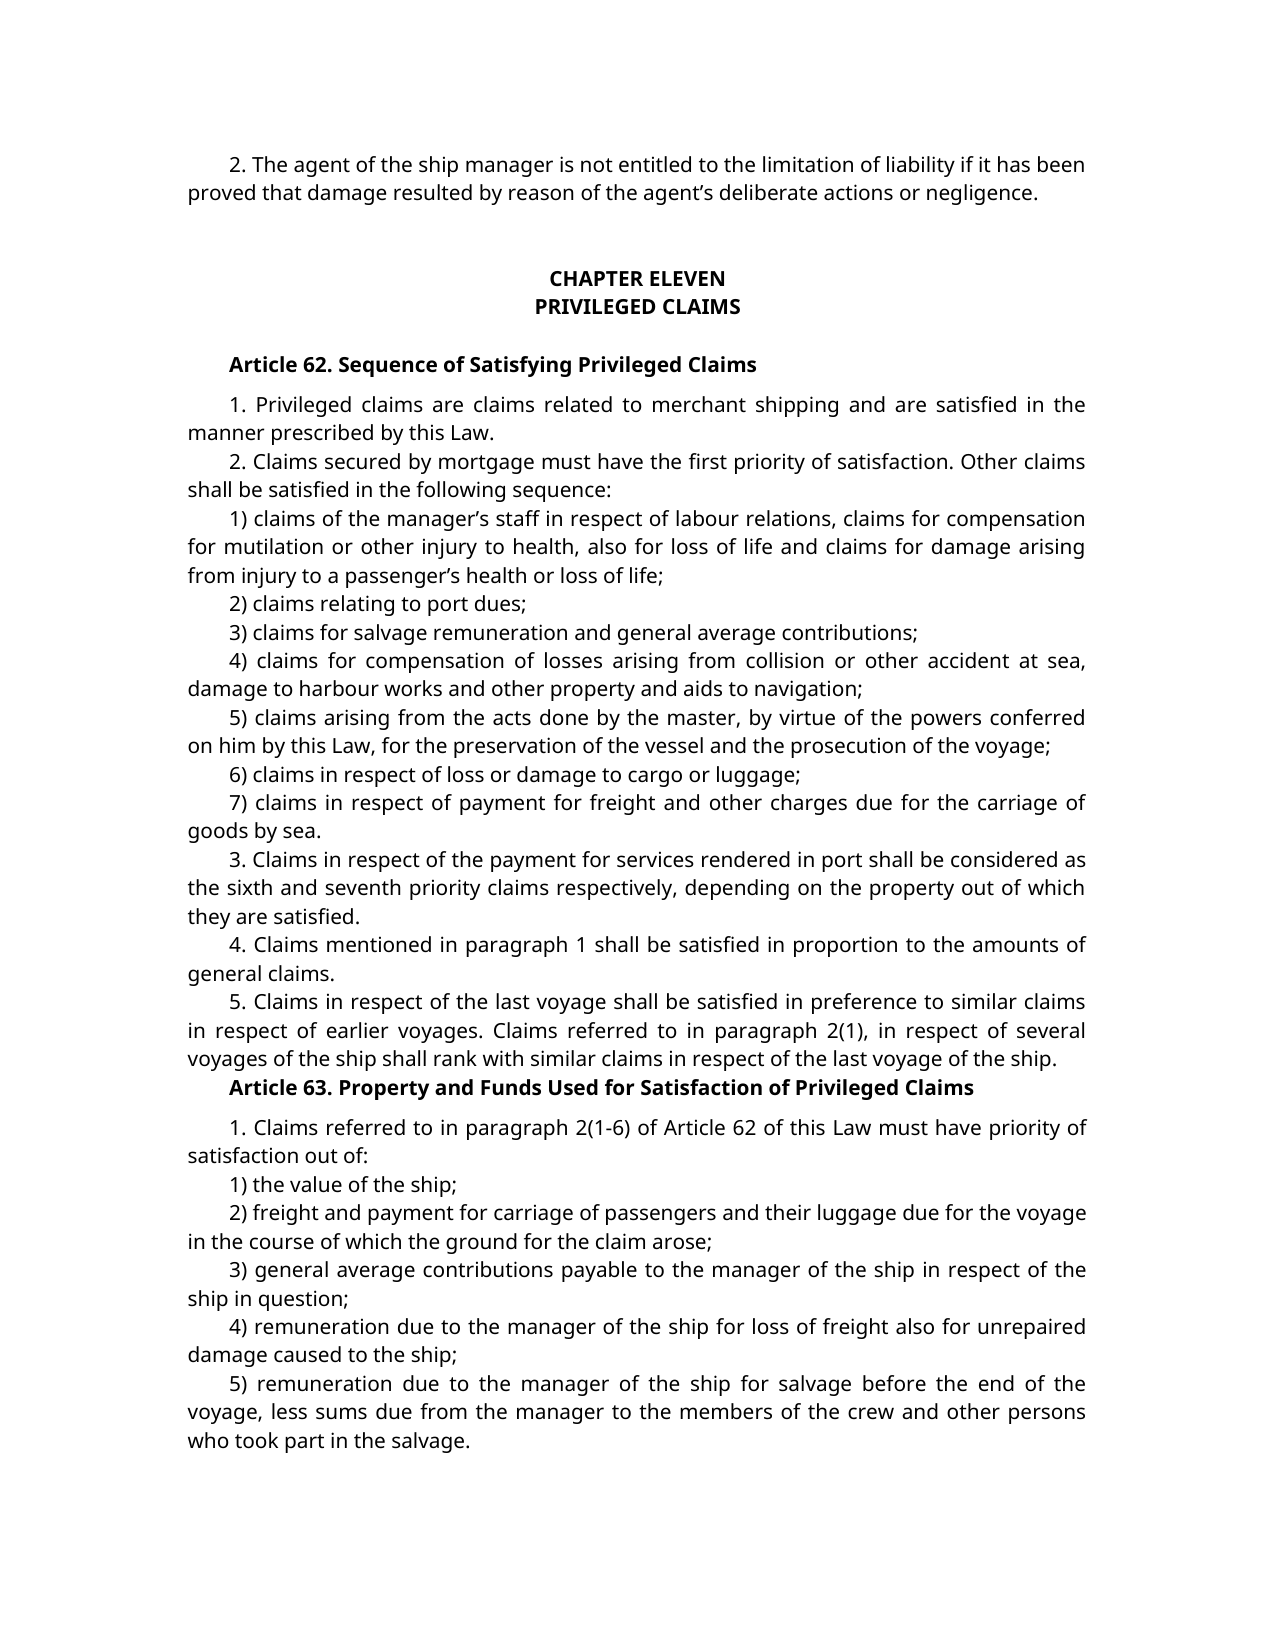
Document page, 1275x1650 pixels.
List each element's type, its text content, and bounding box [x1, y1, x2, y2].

text 3) general average contributions payable to the manager of the ship in respect of the ship in question; [187, 1255, 1087, 1312]
text CHAPTER ELEVEN [187, 264, 1087, 292]
text 2) freight and payment for carriage of passengers and their luggage due for the voyage in the course of which the ground for the claim arose; [187, 1198, 1087, 1255]
text 3) claims for salvage remuneration and general average contributions; [187, 618, 1087, 646]
text 5) remuneration due to the manager of the ship for salvage before the end of the voyage, less sums due from the manager to the members of the crew and other persons who took part in the salvage. [187, 1369, 1087, 1454]
text 6) claims in respect of loss or damage to cargo or luggage; [187, 760, 1087, 788]
text 3. Claims in respect of the payment for services rendered in port shall be considered as the sixth and seventh priority claims respectively, depending on the property out of which they are satisfied. [187, 845, 1087, 930]
text Article 62. Sequence of Satisfying Privileged Claims [187, 350, 1087, 378]
text 4) remuneration due to the manager of the ship for loss of freight also for unrepaired damage caused to the ship; [187, 1312, 1087, 1369]
text PRIVILEGED CLAIMS [187, 292, 1087, 321]
text 2. Claims secured by mortgage must have the first priority of satisfaction. Other claims shall be satisfied in the following sequence: [187, 447, 1087, 504]
text 1) claims of the manager’s staff in respect of labour relations, claims for compensation for mutilation or other injury to health, also for loss of life and claims for damage arising from injury to a passenger’s health or loss of life; [187, 504, 1087, 589]
text 5) claims arising from the acts done by the master, by virtue of the powers conferred on him by this Law, for the preservation of the vessel and the prosecution of the voyage; [187, 703, 1087, 760]
text 4) claims for compensation of losses arising from collision or other accident at sea, damage to harbour works and other property and aids to navigation; [187, 646, 1087, 703]
text 1. Claims referred to in paragraph 2(1-6) of Article 62 of this Law must have priority of satisfaction out of: [187, 1113, 1087, 1170]
text 7) claims in respect of payment for freight and other charges due for the carriage of goods by sea. [187, 788, 1087, 845]
text Article 63. Property and Funds Used for Satisfaction of Privileged Claims [187, 1073, 1087, 1101]
text 2. The agent of the ship manager is not entitled to the limitation of liability if it has been proved that damage resulted by reason of the agent’s deliberate actions or negligence. [187, 150, 1087, 207]
text 2) claims relating to port dues; [187, 589, 1087, 618]
text 5. Claims in respect of the last voyage shall be satisfied in preference to similar claims in respect of earlier voyages. Claims referred to in paragraph 2(1), in respect of several voyages of the ship shall rank with similar claims in respect of the last voyage of the ship. [187, 987, 1087, 1073]
text 4. Claims mentioned in paragraph 1 shall be satisfied in proportion to the amounts of general claims. [187, 930, 1087, 987]
text 1) the value of the ship; [187, 1170, 1087, 1198]
text 1. Privileged claims are claims related to merchant shipping and are satisfied in the manner prescribed by this Law. [187, 390, 1087, 447]
